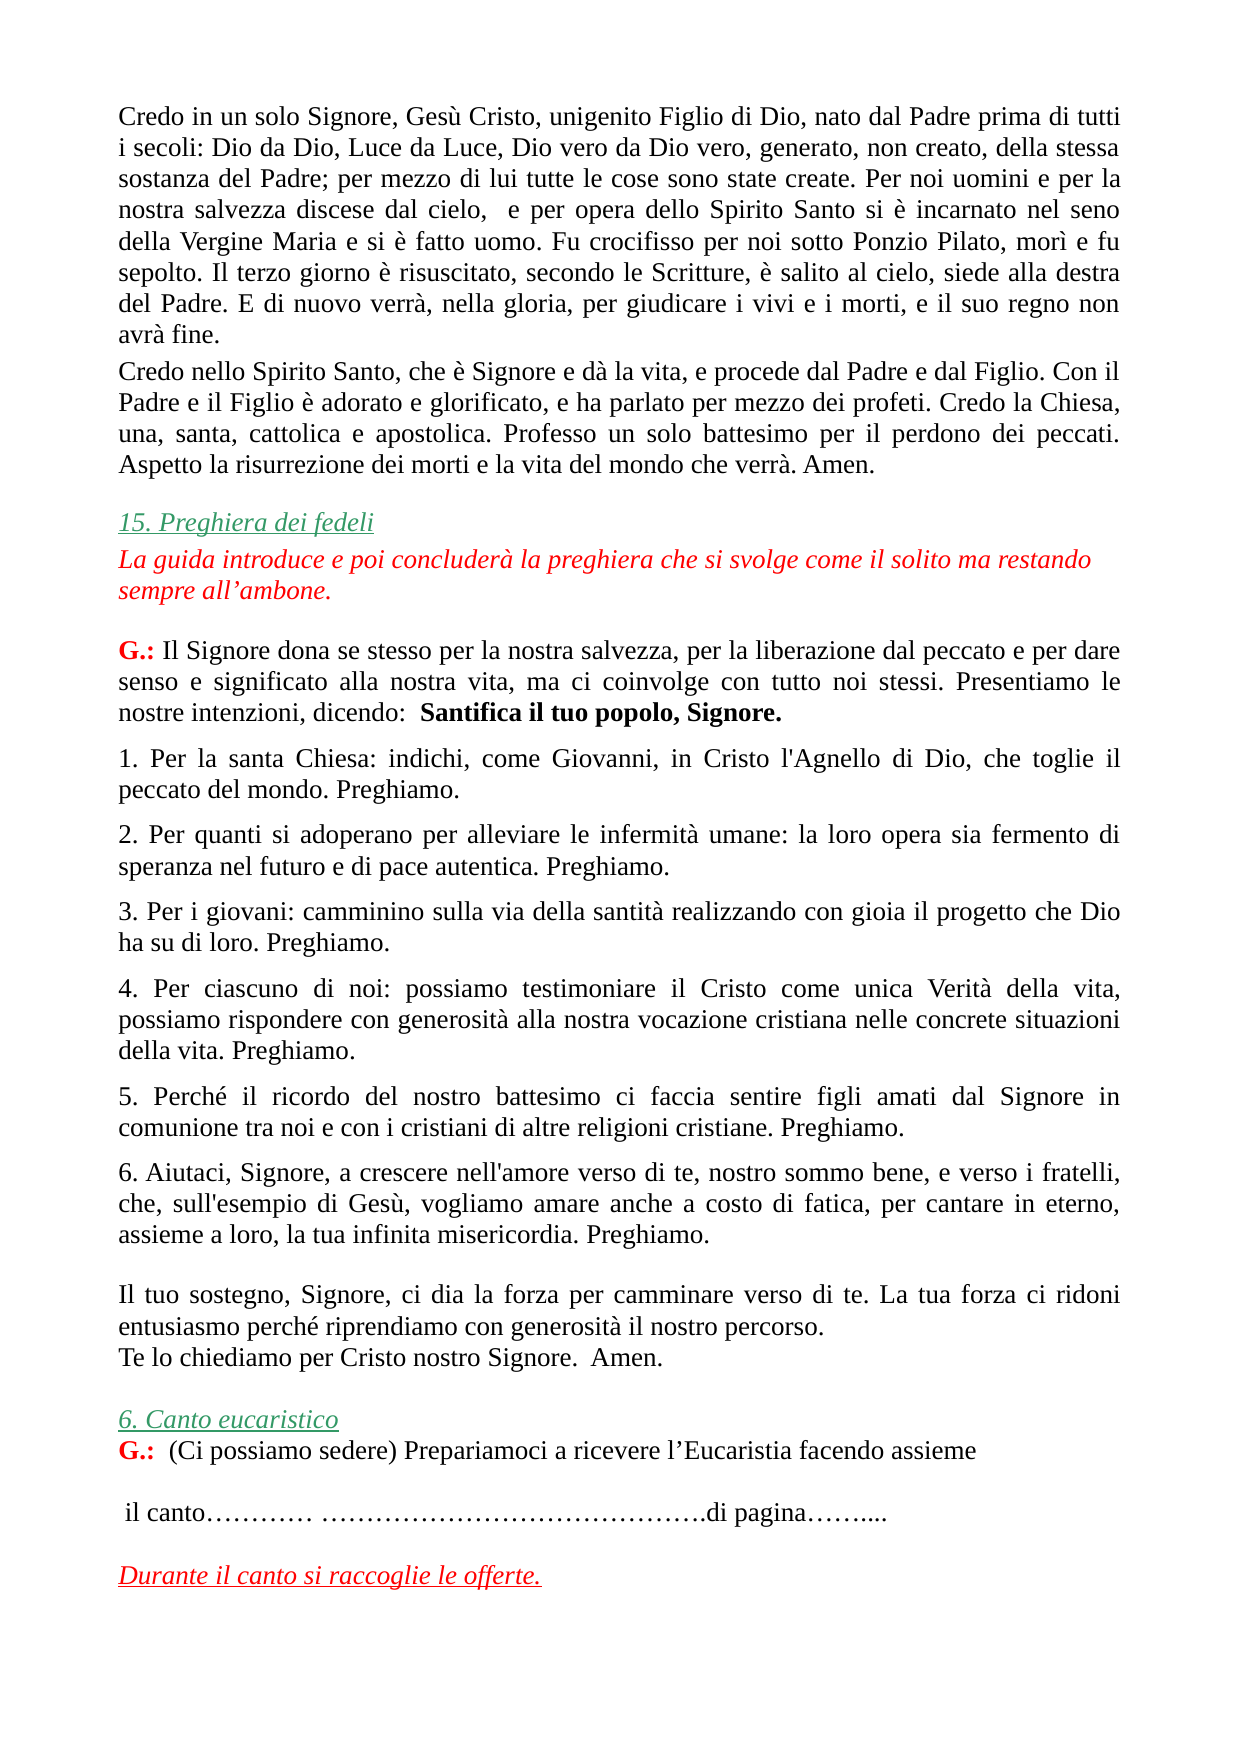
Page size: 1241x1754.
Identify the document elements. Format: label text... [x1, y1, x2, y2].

text 3. Per i giovani: camminino sulla via della santità realizzando con gioia il progetto che Dio ha su di loro. Preghiamo. [118, 895, 1122, 957]
text 6. Aiutaci, Signore, a crescere nell'amore verso di te, nostro sommo bene, e verso i fratelli, che, sull'esempio di Gesù, vogliamo amare anche a costo di fatica, per cantare in eterno, assieme a loro, la tua infinita misericordia. Preghiamo. [118, 1156, 1122, 1250]
text 4. Per ciascuno di noi: possiamo testimoniare il Cristo come unica Verità della vita, possiamo rispondere con generosità alla nostra vocazione cristiana nelle concrete situazioni della vita. Preghiamo. [118, 972, 1122, 1065]
text G.: (Ci possiamo sedere) Prepariamoci a ricevere l’Eucaristia facendo assieme [118, 1434, 1122, 1465]
text Durante il canto si raccoglie le offerte. [118, 1559, 1122, 1590]
text 6. Canto eucaristico [118, 1403, 1122, 1434]
text Credo in un solo Signore, Gesù Cristo, unigenito Figlio di Dio, nato dal Padre prima di tutti i secoli: Dio da Dio, Luce da Luce, Dio vero da Dio vero, generato, non creato, della stessa sostanza del Padre; per mezzo di lui tutte le cose sono state create. Per noi uomini e per la nostra salvezza discese dal cielo, e per opera dello Spirito Santo si è incarnato nel seno della Vergine Maria e si è fatto uomo. Fu crocifisso per noi sotto Ponzio Pilato, morì e fu sepolto. Il terzo giorno è risuscitato, secondo le Scritture, è salito al cielo, siede alla destra del Padre. E di nuovo verrà, nella gloria, per giudicare i vivi e i morti, e il suo regno non avrà fine. [118, 100, 1122, 349]
text Te lo chiediamo per Cristo nostro Signore. Amen. [118, 1341, 1122, 1372]
text 1. Per la santa Chiesa: indichi, come Giovanni, in Cristo l'Agnello di Dio, che toglie il peccato del mondo. Preghiamo. [118, 742, 1122, 804]
text 5. Perché il ricordo del nostro battesimo ci faccia sentire figli amati dal Signore in comunione tra noi e con i cristiani di altre religioni cristiane. Preghiamo. [118, 1080, 1122, 1142]
text G.: Il Signore dona se stesso per la nostra salvezza, per la liberazione dal peccato e per dare senso e significato alla nostra vita, ma ci coinvolge con tutto noi stessi. Presentiamo le nostre intenzioni, dicendo: Santifica il tuo popolo, Signore. [118, 634, 1122, 727]
text Credo nello Spirito Santo, che è Signore e dà la vita, e procede dal Padre e dal Figlio. Con il Padre e il Figlio è adorato e glorificato, e ha parlato per mezzo dei profeti. Credo la Chiesa, una, santa, cattolica e apostolica. Professo un solo battesimo per il perdono dei peccati. Aspetto la risurrezione dei morti e la vita del mondo che verrà. Amen. [118, 355, 1122, 480]
text 15. Preghiera dei fedeli [118, 506, 1122, 537]
text 2. Per quanti si adoperano per alleviare le infermità umane: la loro opera sia fermento di speranza nel futuro e di pace autentica. Preghiamo. [118, 818, 1122, 881]
text Il tuo sostegno, Signore, ci dia la forza per camminare verso di te. La tua forza ci ridoni entusiasmo perché riprendiamo con generosità il nostro percorso. [118, 1278, 1122, 1341]
text il canto………… …………………………………….di pagina…….... [118, 1497, 1122, 1528]
text La guida introduce e poi concluderà la preghiera che si svolge come il solito ma restando sempre all’ambone. [118, 543, 1122, 605]
